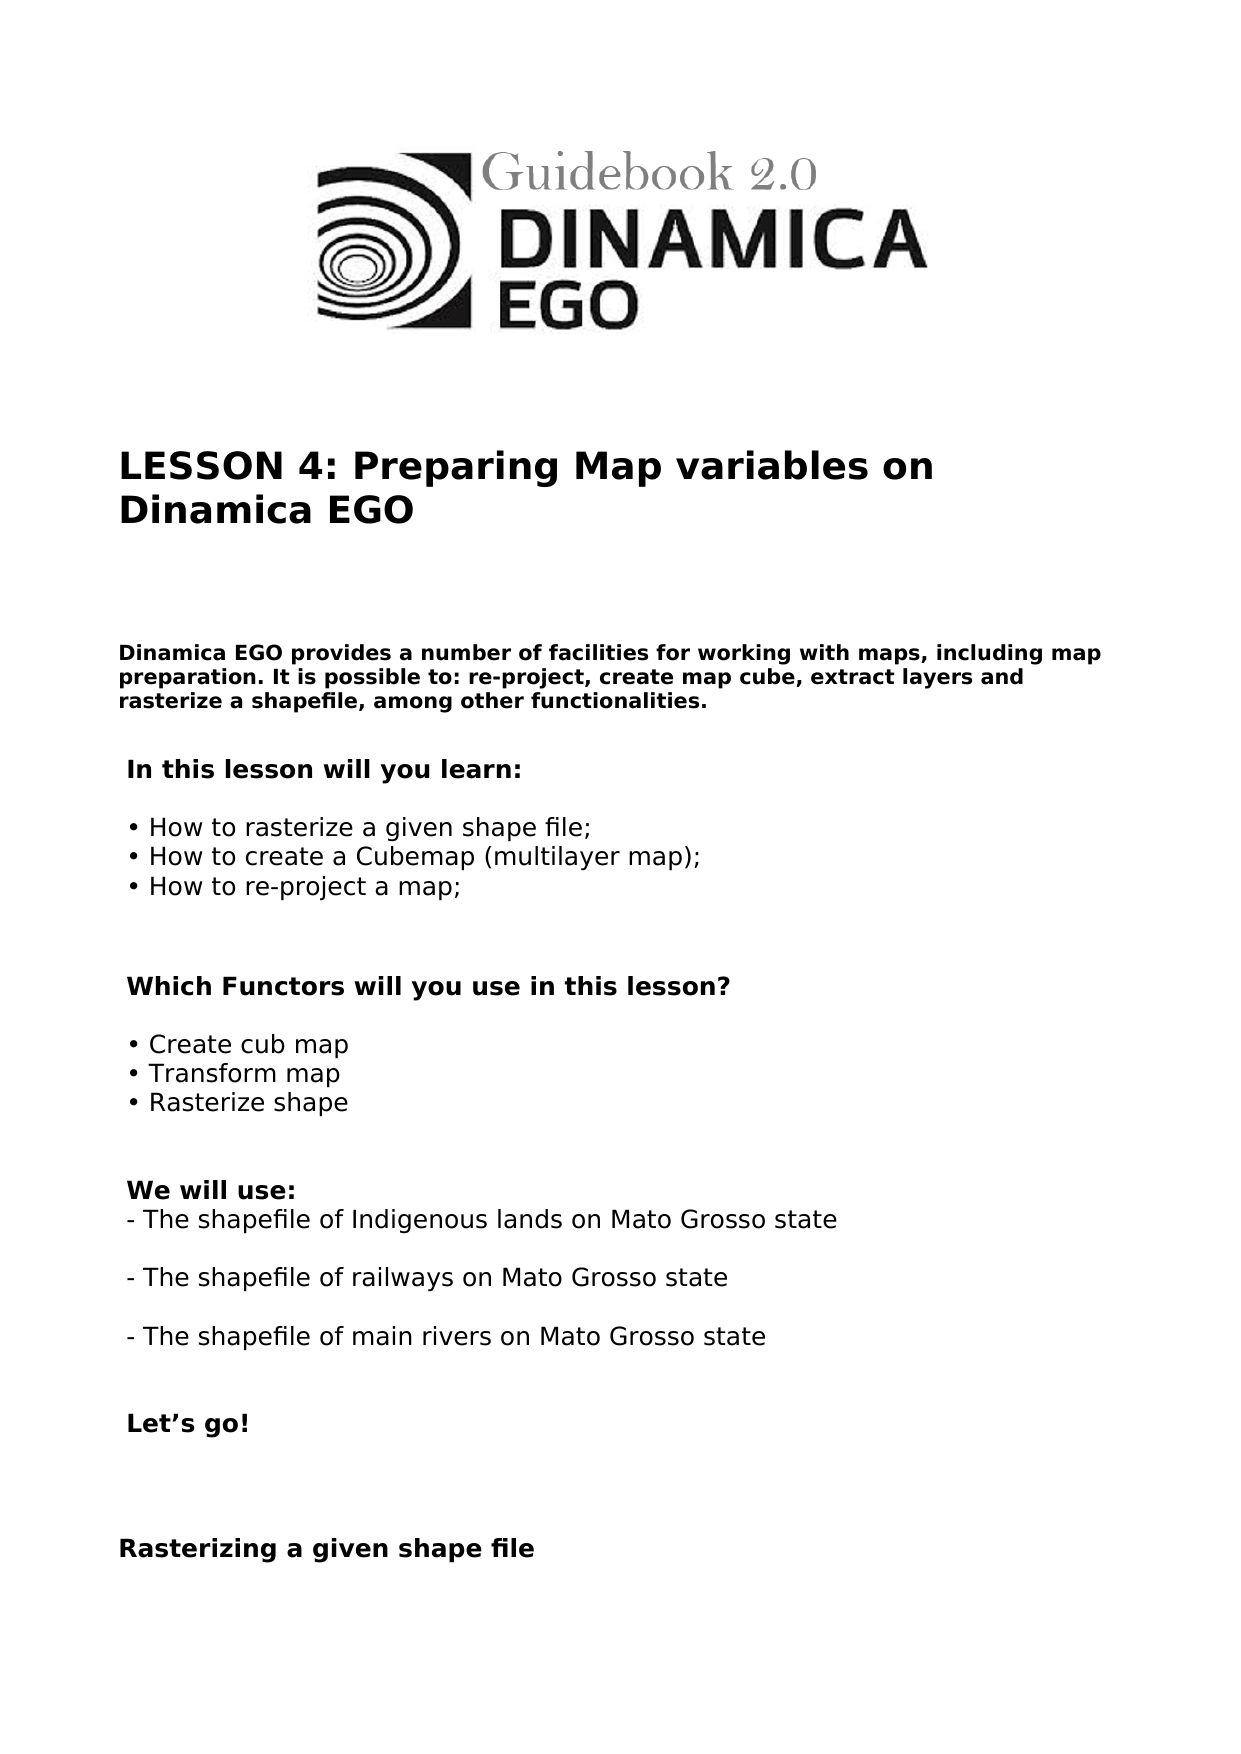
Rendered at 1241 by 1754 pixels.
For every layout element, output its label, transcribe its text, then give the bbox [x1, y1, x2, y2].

subtitle Dinamica EGO provides a number of facilities for working with maps, including map preparation. It is possible to: re-project, create map cube, extract layers and rasterize a shapefile, among other functionalities. [118, 641, 1122, 713]
text Which Functors will you use in this lesson? • Create cub map • Transform map • Rasterize shape We will use: - The shapefile of Indigenous lands on Mato Grosso state - The shapefile of railways on Mato Grosso state - The shapefile of main rivers on Mato Grosso state Let’s go! [118, 943, 1122, 1497]
subtitle Rasterizing a given shape file [118, 1534, 1122, 1563]
picture [307, 118, 933, 350]
subtitle LESSON 4: Preparing Map variables on Dinamica EGO [118, 445, 1122, 532]
text In this lesson will you learn: • How to rasterize a given shape file; • How to create a Cubemap (multilayer map); • How to re-project a map; [118, 726, 1122, 930]
text [118, 1576, 1122, 1634]
